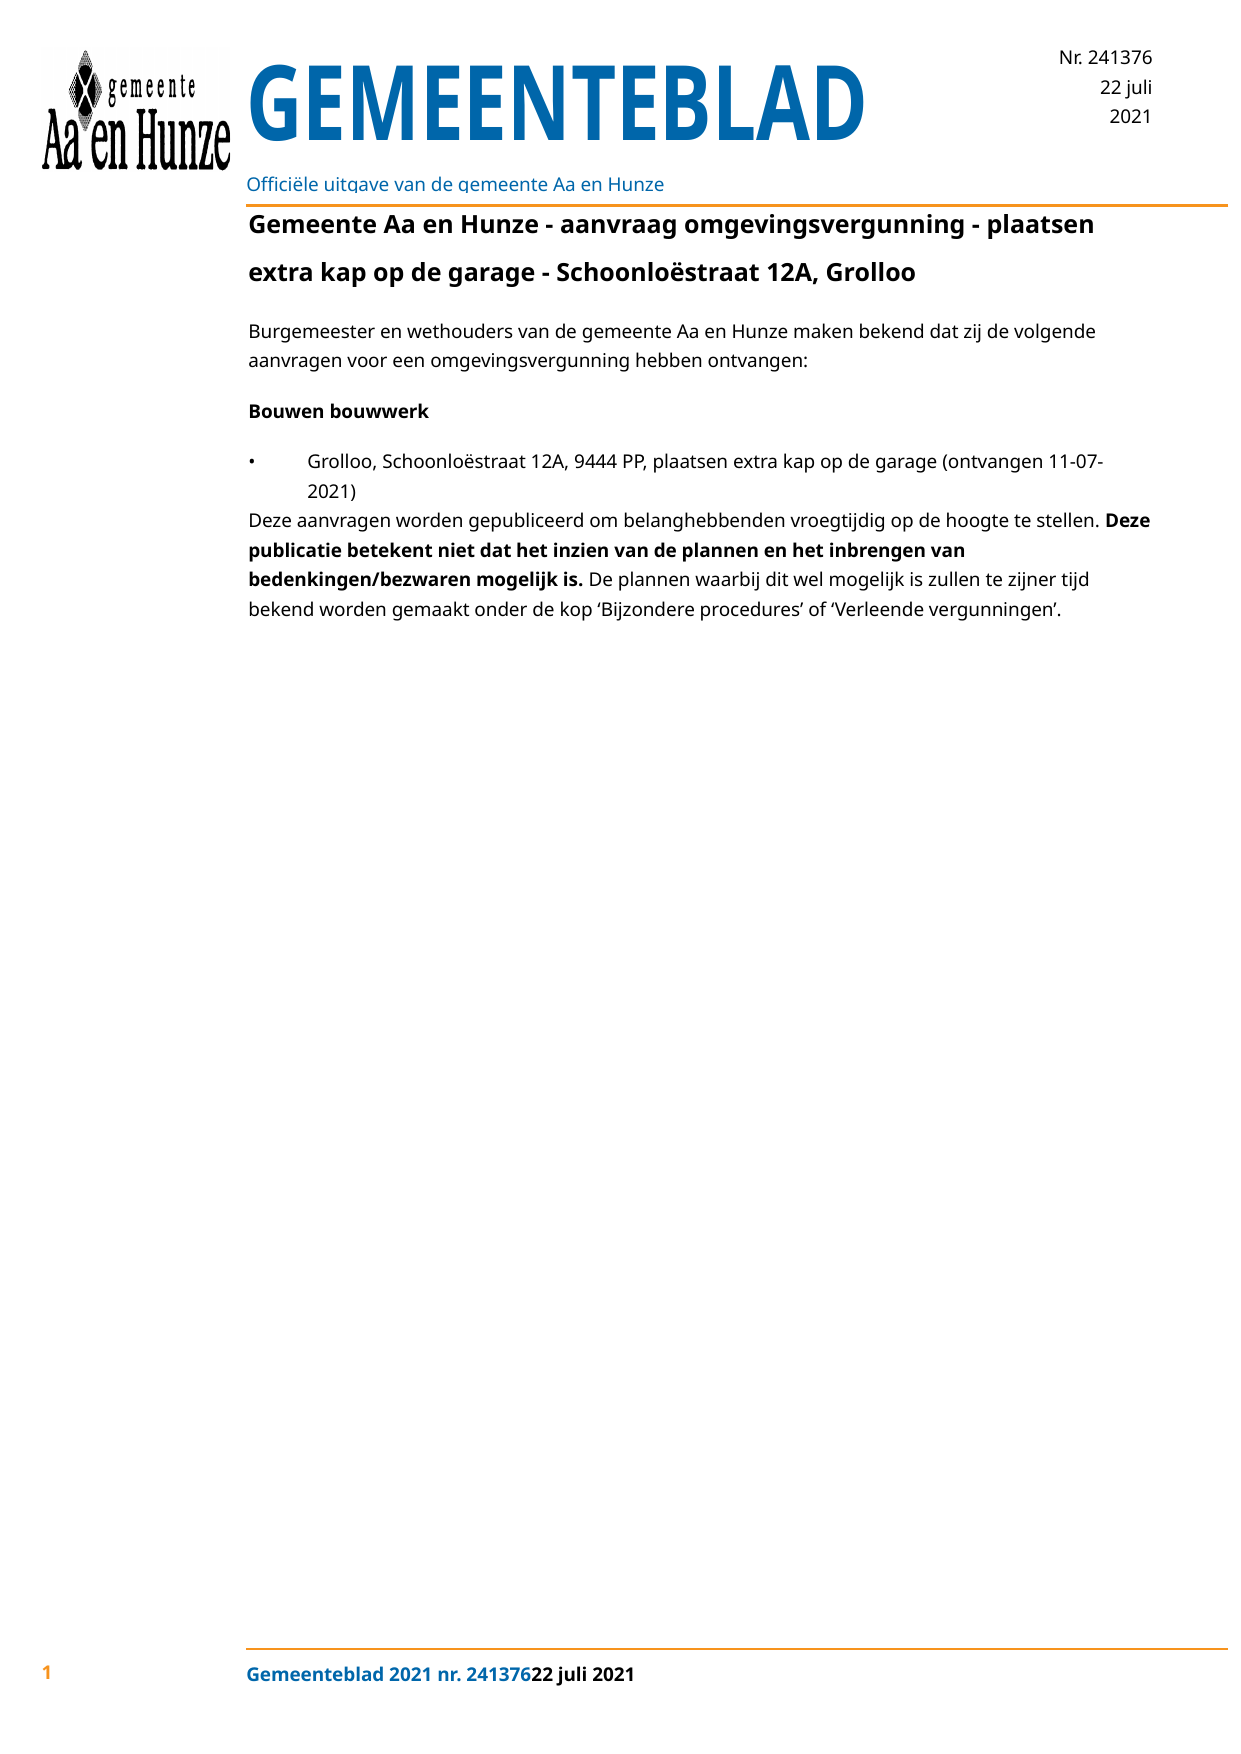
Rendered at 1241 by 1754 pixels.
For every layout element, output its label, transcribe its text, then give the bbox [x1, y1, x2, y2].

text Deze aanvragen worden gepubliceerd om belanghebbenden vroegtijdig op de hoogte te stellen. Deze publicatie betekent niet dat het inzien van de plannen en het inbrengen van bedenkingen/bezwaren mogelijk is. De plannen waarbij dit wel mogelijk is zullen te zijner tijd bekend worden gemaakt onder de kop ‘Bijzondere procedures’ of ‘Verleende vergunningen’. [248, 507, 1152, 622]
text Bouwen bouwwerk [248, 398, 1152, 424]
text Gemeente Aa en Hunze - aanvraag omgevingsvergunning - plaatsen extra kap op de garage - Schoonloëstraat 12A, Grolloo [248, 207, 1152, 288]
list Grolloo, Schoonloëstraat 12A, 9444 PP, plaatsen extra kap op de garage (ontvangen 11-07-2021) [248, 448, 1152, 504]
picture [41, 47, 231, 172]
text Burgemeester en wethouders van de gemeente Aa en Hunze maken bekend dat zij de volgende aanvragen voor een omgevingsvergunning hebben ontvangen: [248, 318, 1152, 373]
